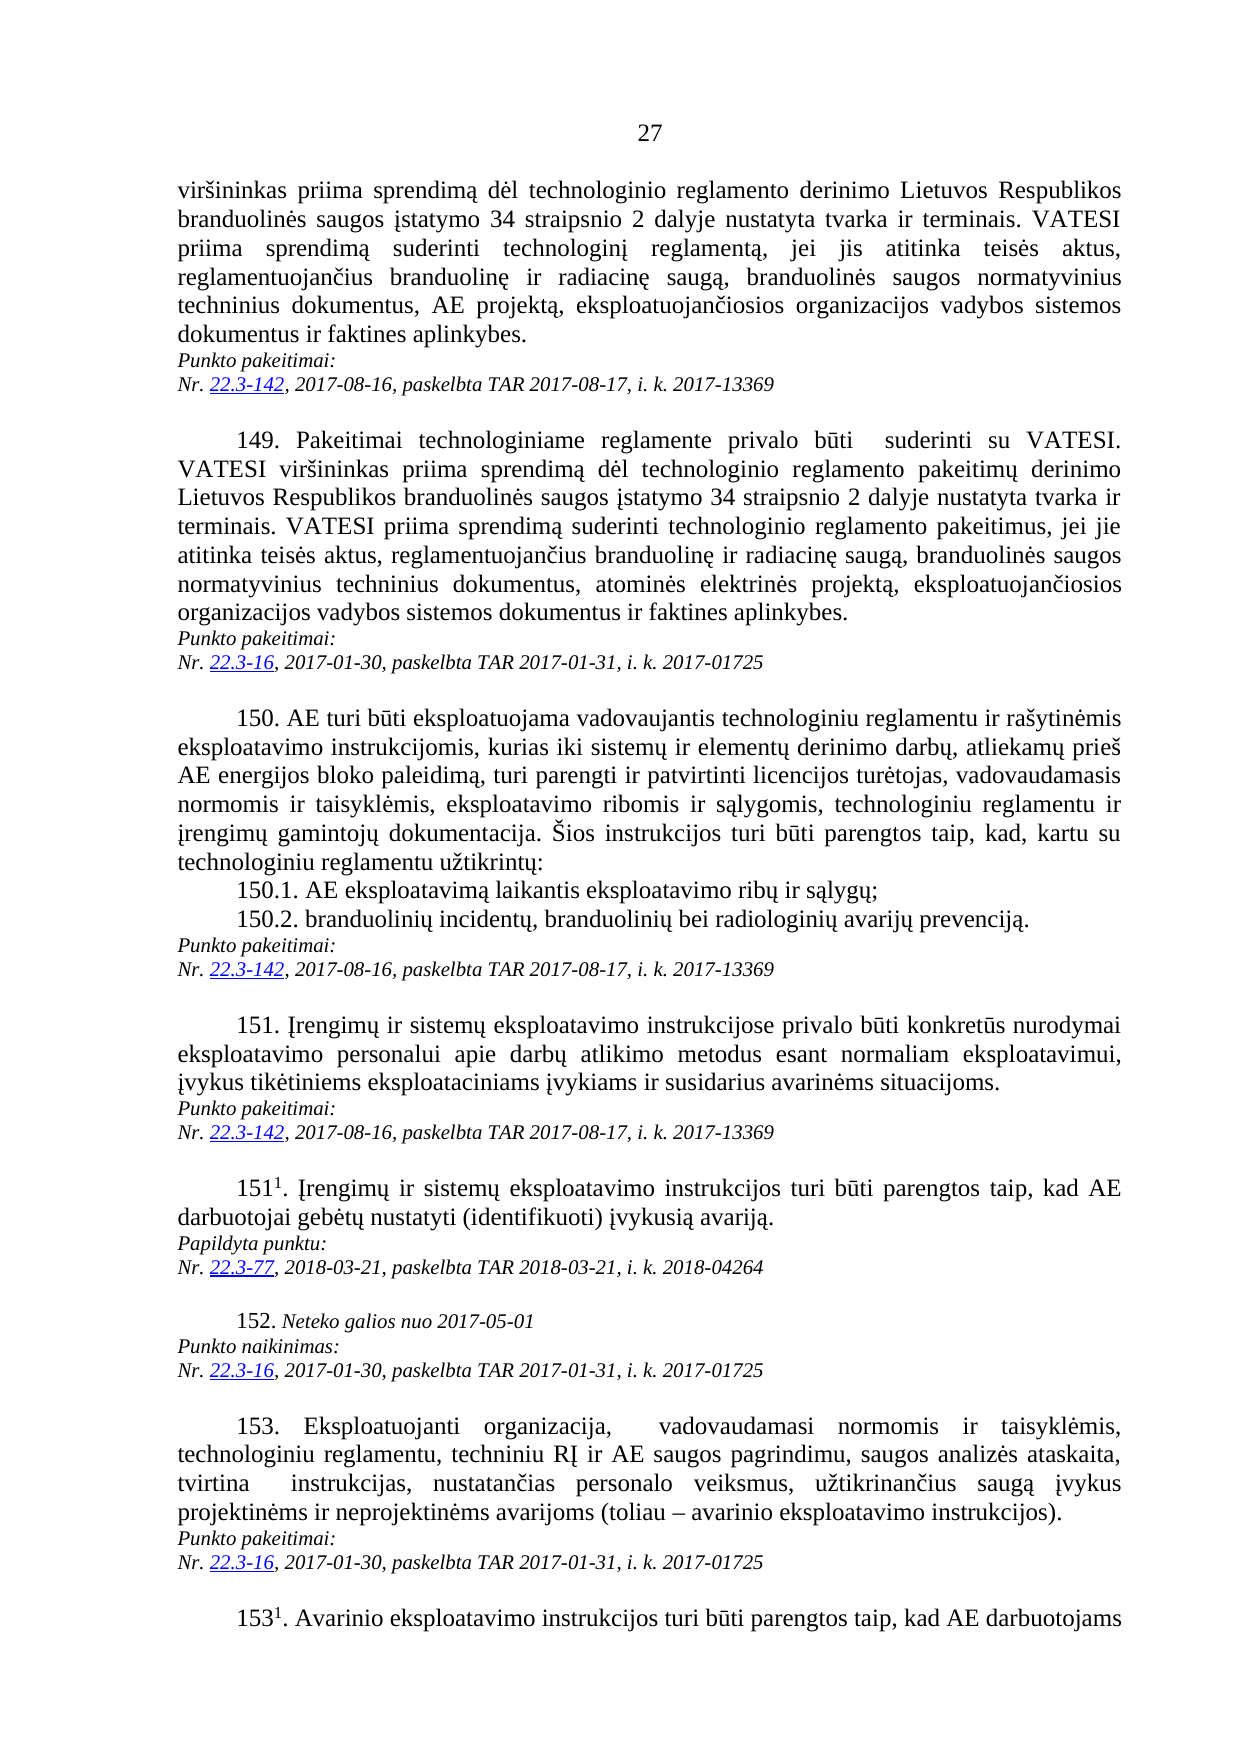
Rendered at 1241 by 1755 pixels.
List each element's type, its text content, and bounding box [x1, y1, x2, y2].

text 150.1. AE eksploatavimą laikantis eksploatavimo ribų ir sąlygų; [177, 876, 1122, 904]
text Punkto naikinimas: [177, 1334, 1122, 1358]
text 153. Eksploatuojanti organizacija, vadovaudamasi normomis ir taisyklėmis, technologiniu reglamentu, techniniu RĮ ir AE saugos pagrindimu, saugos analizės ataskaita, tvirtina instrukcijas, nustatančias personalo veiksmus, užtikrinančius saugą įvykus projektinėms ir neprojektinėms avarijoms (toliau – avarinio eksploatavimo instrukcijos). [177, 1411, 1122, 1526]
text 149. Pakeitimai technologiniame reglamente privalo būti suderinti su VATESI. VATESI viršininkas priima sprendimą dėl technologinio reglamento pakeitimų derinimo Lietuvos Respublikos branduolinės saugos įstatymo 34 straipsnio 2 dalyje nustatyta tvarka ir terminais. VATESI priima sprendimą suderinti technologinio reglamento pakeitimus, jei jie atitinka teisės aktus, reglamentuojančius branduolinę ir radiacinę saugą, branduolinės saugos normatyvinius techninius dokumentus, atominės elektrinės projektą, eksploatuojančiosios organizacijos vadybos sistemos dokumentus ir faktines aplinkybes. [177, 425, 1122, 626]
text Papildyta punktu: [177, 1231, 1122, 1255]
text Nr. 22.3-142, 2017-08-16, paskelbta TAR 2017-08-17, i. k. 2017-13369 [177, 372, 1122, 396]
text 150. AE turi būti eksploatuojama vadovaujantis technologiniu reglamentu ir rašytinėmis eksploatavimo instrukcijomis, kurias iki sistemų ir elementų derinimo darbų, atliekamų prieš AE energijos bloko paleidimą, turi parengti ir patvirtinti licencijos turėtojas, vadovaudamasis normomis ir taisyklėmis, eksploatavimo ribomis ir sąlygomis, technologiniu reglamentu ir įrengimų gamintojų dokumentacija. Šios instrukcijos turi būti parengtos taip, kad, kartu su technologiniu reglamentu užtikrintų: [177, 703, 1122, 876]
text Nr. 22.3-16, 2017-01-30, paskelbta TAR 2017-01-31, i. k. 2017-01725 [177, 1358, 1122, 1382]
text Punkto pakeitimai: [177, 626, 1122, 650]
text Nr. 22.3-142, 2017-08-16, paskelbta TAR 2017-08-17, i. k. 2017-13369 [177, 1120, 1122, 1144]
text Nr. 22.3-16, 2017-01-30, paskelbta TAR 2017-01-31, i. k. 2017-01725 [177, 650, 1122, 674]
text Punkto pakeitimai: [177, 933, 1122, 957]
text Punkto pakeitimai: [177, 1526, 1122, 1550]
text Nr. 22.3-142, 2017-08-16, paskelbta TAR 2017-08-17, i. k. 2017-13369 [177, 957, 1122, 981]
text Nr. 22.3-16, 2017-01-30, paskelbta TAR 2017-01-31, i. k. 2017-01725 [177, 1550, 1122, 1574]
text viršininkas priima sprendimą dėl technologinio reglamento derinimo Lietuvos Respublikos branduolinės saugos įstatymo 34 straipsnio 2 dalyje nustatyta tvarka ir terminais. VATESI priima sprendimą suderinti technologinį reglamentą, jei jis atitinka teisės aktus, reglamentuojančius branduolinę ir radiacinę saugą, branduolinės saugos normatyvinius techninius dokumentus, AE projektą, eksploatuojančiosios organizacijos vadybos sistemos dokumentus ir faktines aplinkybes. [177, 176, 1122, 348]
text 1531. Avarinio eksploatavimo instrukcijos turi būti parengtos taip, kad AE darbuotojams [177, 1603, 1122, 1631]
text 150.2. branduolinių incidentų, branduolinių bei radiologinių avarijų prevenciją. [177, 904, 1122, 933]
text 151. Įrengimų ir sistemų eksploatavimo instrukcijose privalo būti konkretūs nurodymai eksploatavimo personalui apie darbų atlikimo metodus esant normaliam eksploatavimui, įvykus tikėtiniems eksploataciniams įvykiams ir susidarius avarinėms situacijoms. [177, 1010, 1122, 1096]
text Nr. 22.3-77, 2018-03-21, paskelbta TAR 2018-03-21, i. k. 2018-04264 [177, 1255, 1122, 1279]
text Punkto pakeitimai: [177, 348, 1122, 372]
text Punkto pakeitimai: [177, 1096, 1122, 1120]
text 1511. Įrengimų ir sistemų eksploatavimo instrukcijos turi būti parengtos taip, kad AE darbuotojai gebėtų nustatyti (identifikuoti) įvykusią avariją. [177, 1173, 1122, 1231]
text 152. Neteko galios nuo 2017-05-01 [177, 1307, 1122, 1334]
